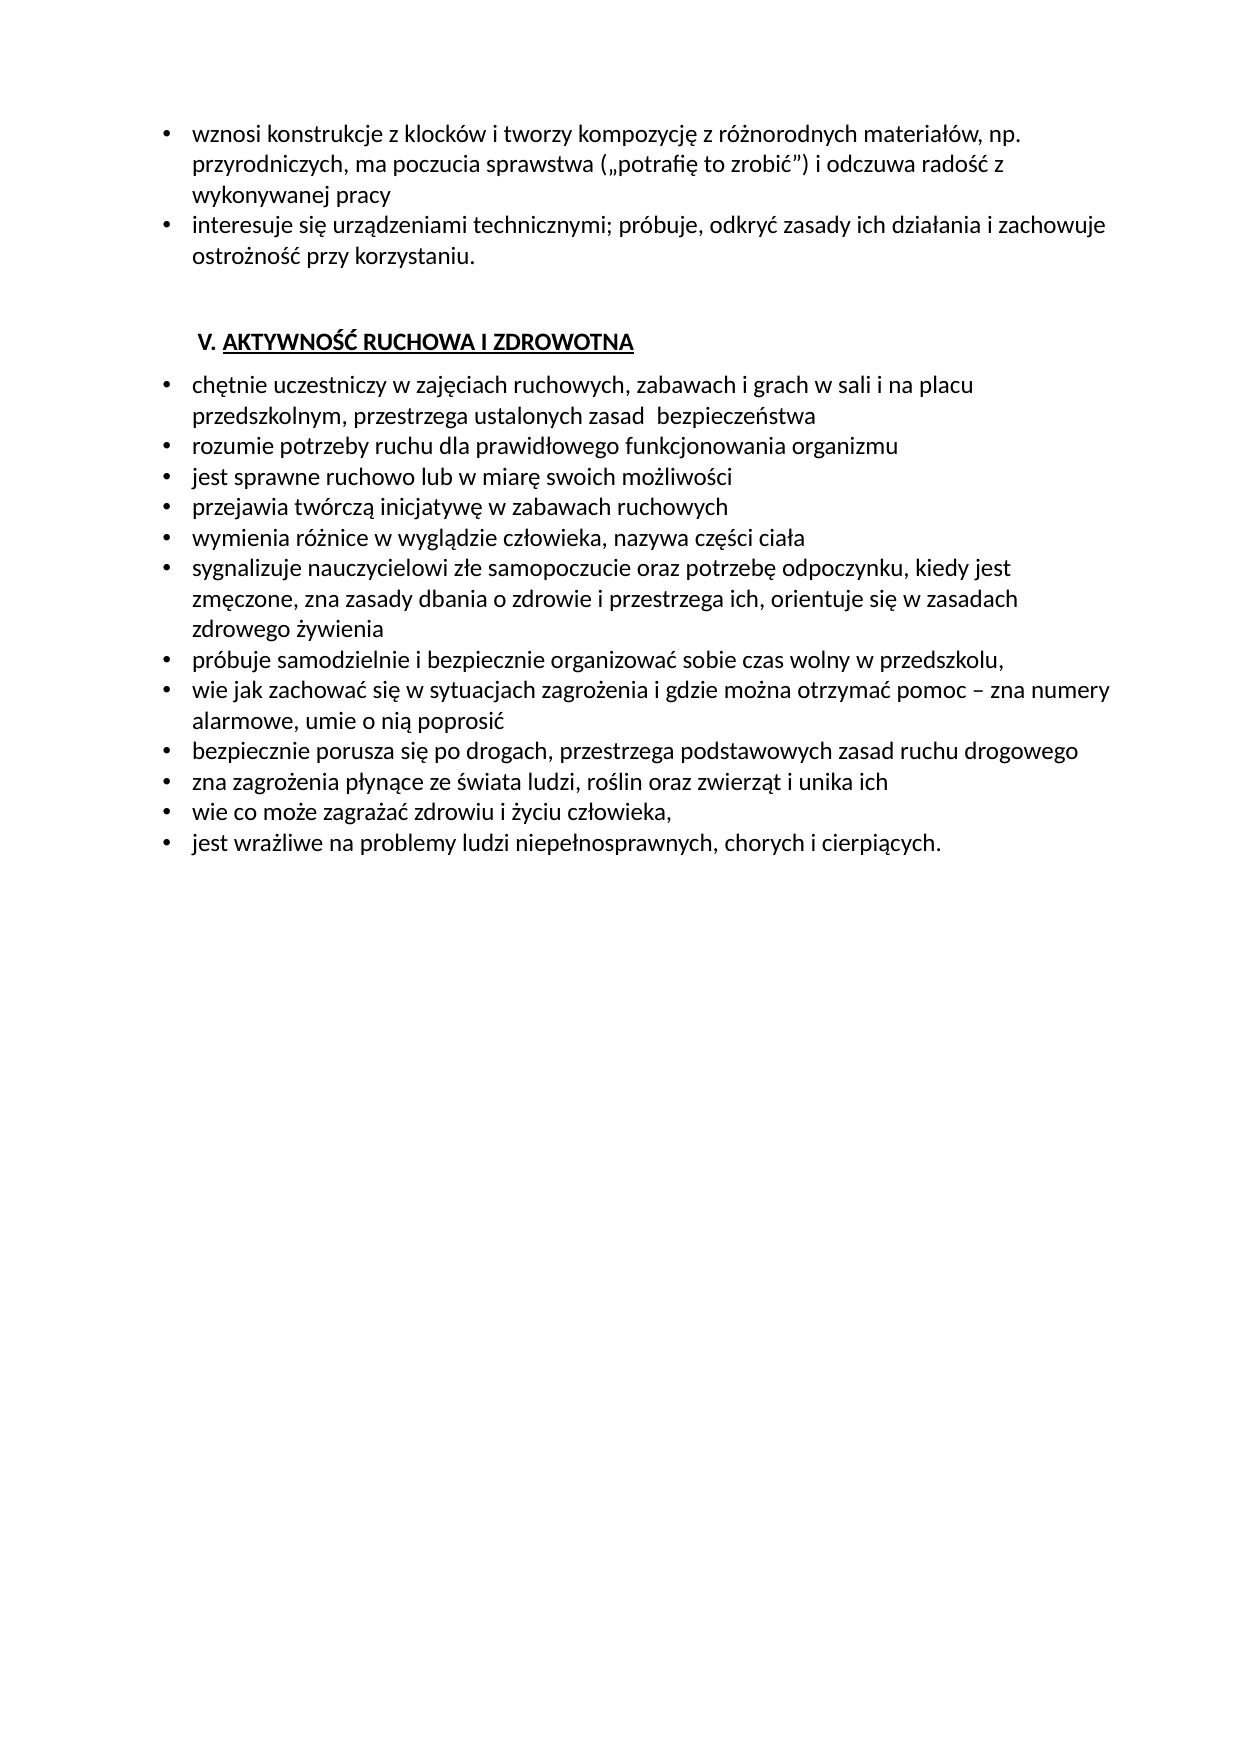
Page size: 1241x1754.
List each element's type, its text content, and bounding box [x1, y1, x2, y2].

list przejawia twórczą inicjatywę w zabawach ruchowych [162, 491, 1122, 522]
list sygnalizuje nauczycielowi złe samopoczucie oraz potrzebę odpoczynku, kiedy jest zmęczone, zna zasady dbania o zdrowie i przestrzega ich, orientuje się w zasadach zdrowego żywienia [162, 552, 1122, 644]
list jest sprawne ruchowo lub w miarę swoich możliwości [162, 461, 1122, 491]
list jest wrażliwe na problemy ludzi niepełnosprawnych, chorych i cierpiących. [162, 827, 1122, 858]
list V. AKTYWNOŚĆ RUCHOWA I ZDROWOTNA [162, 326, 1122, 357]
list wymienia różnice w wyglądzie człowieka, nazywa części ciała [162, 522, 1122, 552]
list zna zagrożenia płynące ze świata ludzi, roślin oraz zwierząt i unika ich [162, 766, 1122, 797]
list wznosi konstrukcje z klocków i tworzy kompozycję z różnorodnych materiałów, np. przyrodniczych, ma poczucia sprawstwa („potrafię to zrobić”) i odczuwa radość z wykonywanej pracy [162, 118, 1122, 210]
list próbuje samodzielnie i bezpiecznie organizować sobie czas wolny w przedszkolu, [162, 644, 1122, 674]
list interesuje się urządzeniami technicznymi; próbuje, odkryć zasady ich działania i zachowuje ostrożność przy korzystaniu. [162, 210, 1122, 271]
list bezpiecznie porusza się po drogach, przestrzega podstawowych zasad ruchu drogowego [162, 736, 1122, 766]
list chętnie uczestniczy w zajęciach ruchowych, zabawach i grach w sali i na placu przedszkolnym, przestrzega ustalonych zasad bezpieczeństwa [162, 369, 1122, 430]
list wie jak zachować się w sytuacjach zagrożenia i gdzie można otrzymać pomoc – zna numery alarmowe, umie o nią poprosić [162, 674, 1122, 736]
list rozumie potrzeby ruchu dla prawidłowego funkcjonowania organizmu [162, 430, 1122, 461]
list wie co może zagrażać zdrowiu i życiu człowieka, [162, 797, 1122, 827]
